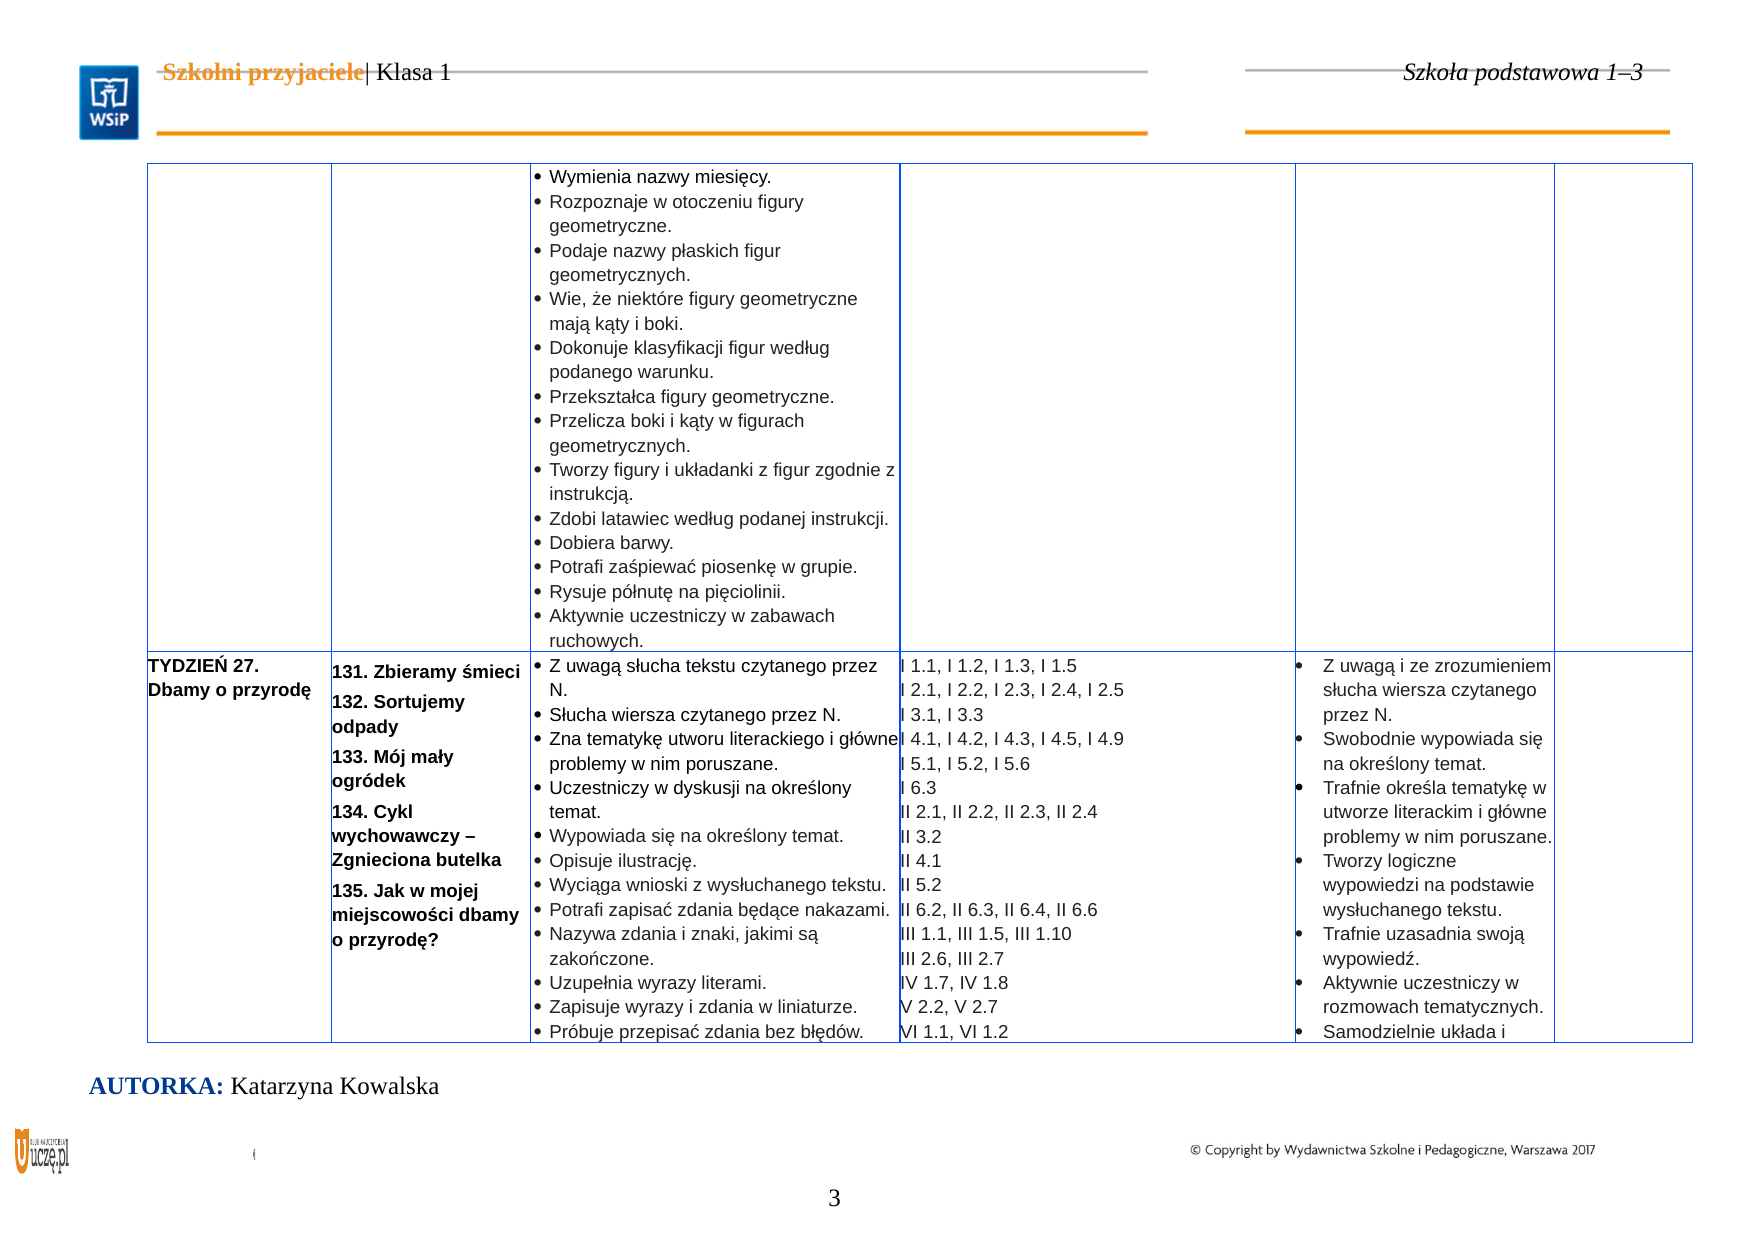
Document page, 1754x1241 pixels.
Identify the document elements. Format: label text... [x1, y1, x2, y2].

table_cell TYDZIEŃ 27. Dbamy o przyrodę [148, 652, 331, 1042]
table_cell Słucha ze zrozumieniem tekstu czytanego przez N. Udziela poprawnej odpowiedzi na pytania do tekstu. Wypowiada się na podany temat. Odpowiada na pytania N. na podstawie ilustracji. Układa i zapisuje odpowiedzi na pytania. Udziela przemyślanych odpowiedzi. Udziela odpowiedzi na pytanie problemowe i uzasadnia swoją wypowiedź. Próbuje znaleźć odpowiedzi na pytania w różnych źródłach informacji. Wyciąga wnioski. Argumentuje swoją wypowiedź. Wie, co to jest festyn. Wyjaśnia, co to jest wiatr. Opowiada o pierwszym samolocie. Tworzy nazwę pojazdu latającego. Wypowiada się na temat genezy słowa samolot i argumentuje swoją odpowiedź. Poznaje mit o Dedalu i Ikarze. Wypowiada się na temat znaczenia lotu bohaterów opowiadania. Uzupełnia diagram. Pisze wyrazy i zdania w liniaturze. Układa zdania i zapisuje je w zeszycie. Zapisuje litery alfabetu. Potrafi posługiwać się słownikiem języka polskiego. Łączy nazwy czynności z wyrazami. Zapisuje nazwy chmur w liniaturze. Dobiera zdania do ilustracji. Rozwiązuje rebus. Rozumie wyrażenie Ikarowy lot. Próbuje wyjaśnić słowo mit. Rozumie związki wyrazowe typu: drapacz chmur, oberwanie chmury, ponury jak chmura gradowa, i łączy je z obrazkami. Dostrzega różnice między obrazkami. Potrafi odczytać zdania z odpowiednią intonacją. Czyta wiersz. Próbuje wyjaśnić zjawisko unoszenia się balonów w powietrzu. Wie, w jaki sposób człowiek i przyroda wykorzystują siłę wiatru. Wie, w jaki sposób zachować się, gdy wieje silny wiatr. Wie, jak powstają chmury. Rozpoznaje rodzaje chmur i nazywa je na podstawie zdjęć i obserwacji. Rozumie, że należy ubierać się odpowiednio do pory roku i pogody. Dzieli zwierzęta na aktywnie latające i poruszające się lotem ślizgowym. Umieszcza nalepki z nazwami pojazdów latających. Wie, na czym polega praca pilota. Wymienia nazwy miesięcy. Rozpoznaje w otoczeniu figury geometryczne. Podaje nazwy płaskich figur geometrycznych. Wie, że niektóre figury geometryczne mają kąty i boki. Dokonuje klasyfikacji figur według podanego warunku. Przekształca figury geometryczne. Przelicza boki i kąty w figurach geometrycznych. Tworzy figury i układanki z figur zgodnie z instrukcją. Zdobi latawiec według podanej instrukcji. Dobiera barwy. Potrafi zaśpiewać piosenkę w grupie. Rysuje półnutę na pięciolinii. Aktywnie uczestniczy w zabawach ruchowych. [531, 164, 899, 651]
table_cell Z uwagą słucha tekstu czytanego przez N. Słucha wiersza czytanego przez N. Zna tematykę utworu literackiego i główne problemy w nim poruszane. Uczestniczy w dyskusji na określony temat. Wypowiada się na określony temat. Opisuje ilustrację. Wyciąga wnioski z wysłuchanego tekstu. Potrafi zapisać zdania będące nakazami. Nazywa zdania i znaki, jakimi są zakończone. Uzupełnia wyrazy literami. Zapisuje wyrazy i zdania w liniaturze. Próbuje przepisać zdania bez błędów. Potrafi odnaleźć ogłoszenie w prasie. Wie, z jakich elementów składa się ogłoszenie. Tworzy ciąg skojarzeń. Układa i zapisuje pytania i odpowiedzi. Układa zdania z rozsypanki wyrazowej. Uczestniczy w rozmowach tematycznych związanych z ochroną środowiska. Rozwiązuje ekologiczny problem związany z odpadami. Przygotowuje doświadczenie związane z odpadami. Wie, jakie zagrożenia wynikają z zaśmiecania środowiska naturalnego. Rozpoznaje odpady i wie, jak się z nimi obchodzić. Zna kolory pojemników na odpady. Wymienia rodzaje odpadów. Wskazuje odpady niebezpieczne. Wie, dlaczego powinniśmy segregować śmieci. Zna zagrożenia wynikające z produkcji śmieci i sposoby radzenia sobie z odpadami. Wie, jakie cechy mają osoby o postawach proekologicznych. Wywiązuje się z powierzonego mu zadania w ramach projektu edukacyjnego. Przedstawia wyniki swojej pracy. Czyta ze zrozumieniem tekst na temat nowalijek. Wie, co to są nowalijki. Zna walory odżywcze nowalijek. Zakłada hodowlę roślin. Wie, co jest potrzebne roślinom do prawidłowego wzrostu. Potrafi odczytać i zastosować skrót 1 cm. Mierzy i kreśli linie o podanej długości. Mierzy długości przedmiotów. Doskonali umiejętność dodawania i odejmowania w zakresie 20. Wykorzystuje umiejętność dodawania i odejmowania w rozwiązywaniu zadań z treścią. Rozwiązuje zadania matematyczne różnego typu. Dokonuje obliczeń pieniężnych. Rozwiązuje zadania na obliczenia zegarowe i wagowe. Potrafi porównać swój sposób rozwiązania zadania ze sposobem rozwiązania osoby z ławki. Doskonali umiejętności w praktycznym wykorzystaniu kalendarza. Przelicza kąty i boki w figurach geometrycznych. Uzupełnia ciąg liczbowy. Potrafi współdziałać w grupie. Wykorzystuje odpady do wykonania zabawki ekologicznej. Wykorzystuje kolory w pracy plastycznej stosownie do przedstawionej sytuacji. Uczestniczy w zabawie muzyczno-ruchowej. Potrafi zapisać całą nutę w pięciolinii. Przedstawia treść i melodię piosenki za pomocą ruchów. Śpiewa piosenkę. Chętnie uczestniczy w zabawach ruchowych. [531, 652, 899, 1042]
picture [1181, 1132, 1607, 1178]
table_cell [1555, 652, 1692, 1042]
table_cell Swobodnie wypowiada się na określony temat. Wie, jak powstają chmury, i potrafi to wytłumaczyć. Chętnie wypowiada się na podany temat. Trafnie uzasadnia swoją wypowiedź. Rozumie i wyjaśnia pojęcie festyn. Rozumie i wyjaśnia zjawisko unoszenia się balonów w powietrzu. Rozumie i wyjaśnia związki wyrazowe typu: drapacz chmur, oberwanie chmury, ponury jak chmura gradowa. Rozumie i wyjaśnia wyrażenie Ikarowy lot. Ubiera się odpowiednio do pory roku i pogody. Wie, jak się zachować, gdy wieje silny wiatr, i trafnie argumentuje swoją wypowiedź. Zdobywa informacje w różnych źródłach informacji. Wie, czym jest mit w literaturze. Podaje genezę słowa samolot i uzasadnia swoją odpowiedź. Układa i samodzielnie zapisuje odpowiedzi do pytań. Starannie zapisuje wyrazy i zdania w liniaturze. Starannie wykonuje pracę plastyczną. [1296, 164, 1554, 651]
table_cell 131. Zbieramy śmieci 132. Sortujemy odpady 133. Mój mały ogródek 134. Cykl wychowawczy – Zgnieciona butelka 135. Jak w mojej miejscowości dbamy o przyrodę? [332, 652, 530, 1042]
table_cell Z uwagą i ze zrozumieniem słucha wiersza czytanego przez N. Swobodnie wypowiada się na określony temat. Trafnie określa tematykę w utworze literackim i główne problemy w nim poruszane. Tworzy logiczne wypowiedzi na podstawie wysłuchanego tekstu. Trafnie uzasadnia swoją wypowiedź. Aktywnie uczestniczy w rozmowach tematycznych. Samodzielnie układa i zapisuje pytania i odpowiedzi. Odpowiada na pytania pełnymi zdaniami. Starannie zapisuje wyrazy i zdania w liniaturze. Przepisuje zdania bez błędów. Rozumie i wymienia zagrożenia wynikające z produkcji śmieci. Wyjaśnia, dlaczego powinniśmy segregować śmieci. Rozumie, dlaczego niektórych rzeczy nie należy wyrzucać z innymi śmieciami . Wie, których śmieci nie należy dotykać, i rozumie zagrożenia związane z nieprzestrzeganiem tego zakazu. Zna i wymienia nazwy służb, które należy wezwać, gdy znajdzie się śmieci, których nie można dotykać. Zna i wymienia walory odżywcze nowalijek. Sprawnie dodaje i odejmuje w zakresie 20. Wykonuje pomysłową zabawkę ekologiczną. Utrzymuje porządek w miejscu pracy i zachęca do tego innych. [1296, 652, 1554, 1042]
table_cell [332, 164, 530, 651]
table_cell [1555, 164, 1692, 651]
table_cell [901, 164, 1295, 651]
picture [0, 6, 1671, 164]
table_cell I 1.1, I 1.2, I 1.3, I 1.5 I 2.1, I 2.2, I 2.3, I 2.4, I 2.5 I 3.1, I 3.3 I 4.1, I 4.2, I 4.3, I 4.5, I 4.9 I 5.1, I 5.2, I 5.6 I 6.3 II 2.1, II 2.2, II 2.3, II 2.4 II 3.2 II 4.1 II 5.2 II 6.2, II 6.3, II 6.4, II 6.6 III 1.1, III 1.5, III 1.10 III 2.6, III 2.7 IV 1.7, IV 1.8 V 2.2, V 2.7 VI 1.1, VI 1.2 [901, 652, 1295, 1042]
table_cell [148, 164, 331, 651]
